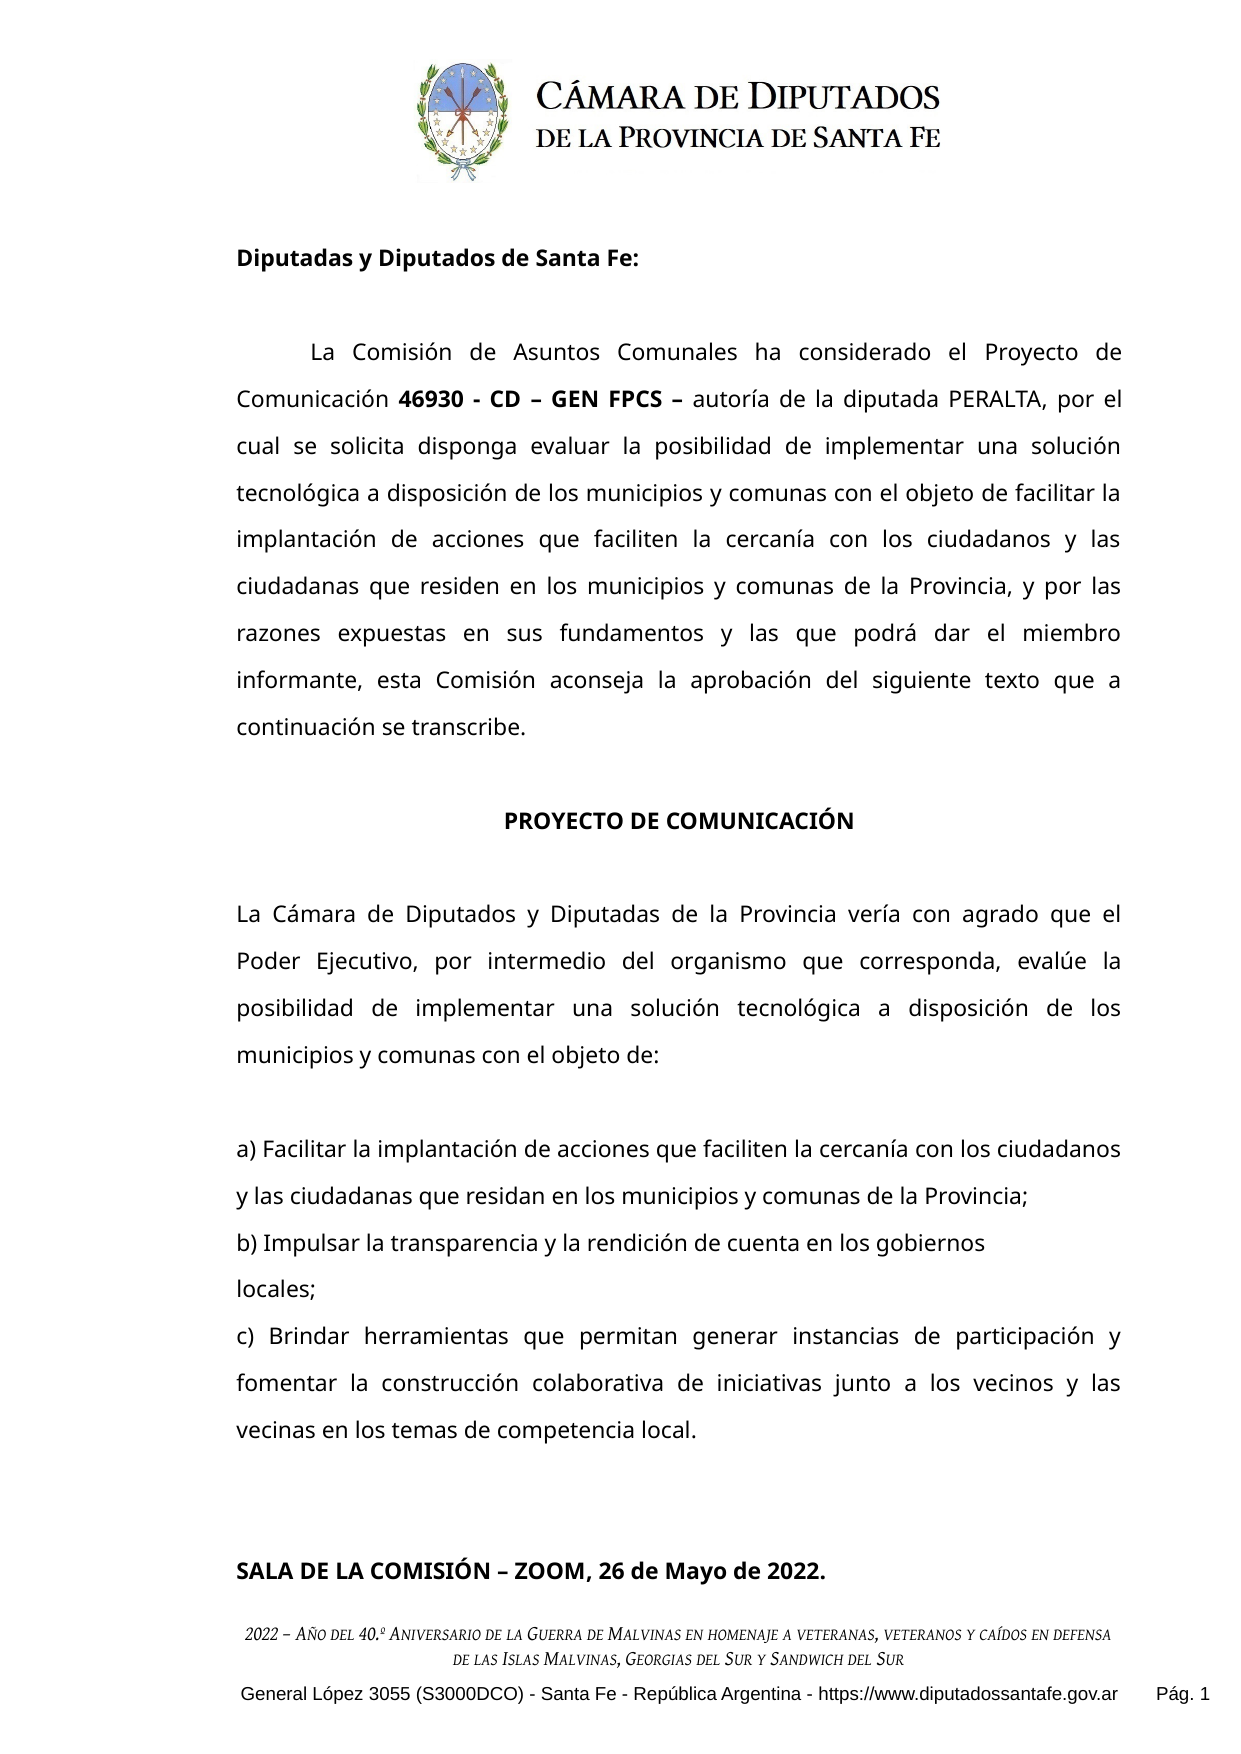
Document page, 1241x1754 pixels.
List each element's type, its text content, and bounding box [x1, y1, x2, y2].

picture [413, 59, 945, 183]
text Diputadas y Diputados de Santa Fe: [236, 242, 1122, 273]
text c) Brindar herramientas que permitan generar instancias de participación y fomentar la construcción colaborativa de iniciativas junto a los vecinos y las vecinas en los temas de competencia local. [236, 1320, 1122, 1445]
text a) Facilitar la implantación de acciones que faciliten la cercanía con los ciudadanos y las ciudadanas que residan en los municipios y comunas de la Provincia; [236, 1133, 1122, 1211]
text locales; [236, 1273, 1122, 1305]
text SALA DE LA COMISIÓN – ZOOM, 26 de Mayo de 2022. [236, 1555, 1122, 1586]
text PROYECTO DE COMUNICACIÓN [236, 805, 1122, 836]
text b) Impulsar la transparencia y la rendición de cuenta en los gobiernos [236, 1227, 1122, 1258]
text La Cámara de Diputados y Diputadas de la Provincia vería con agrado que el Poder Ejecutivo, por intermedio del organismo que corresponda, evalúe la posibilidad de implementar una solución tecnológica a disposición de los municipios y comunas con el objeto de: [236, 898, 1122, 1070]
text La Comisión de Asuntos Comunales ha considerado el Proyecto de Comunicación 46930 - CD – GEN FPCS – autoría de la diputada PERALTA, por el cual se solicita disponga evaluar la posibilidad de implementar una solución tecnológica a disposición de los municipios y comunas con el objeto de facilitar la implantación de acciones que faciliten la cercanía con los ciudadanos y las ciudadanas que residen en los municipios y comunas de la Provincia, y por las razones expuestas en sus fundamentos y las que podrá dar el miembro informante, esta Comisión aconseja la aprobación del siguiente texto que a continuación se transcribe. [236, 336, 1122, 742]
